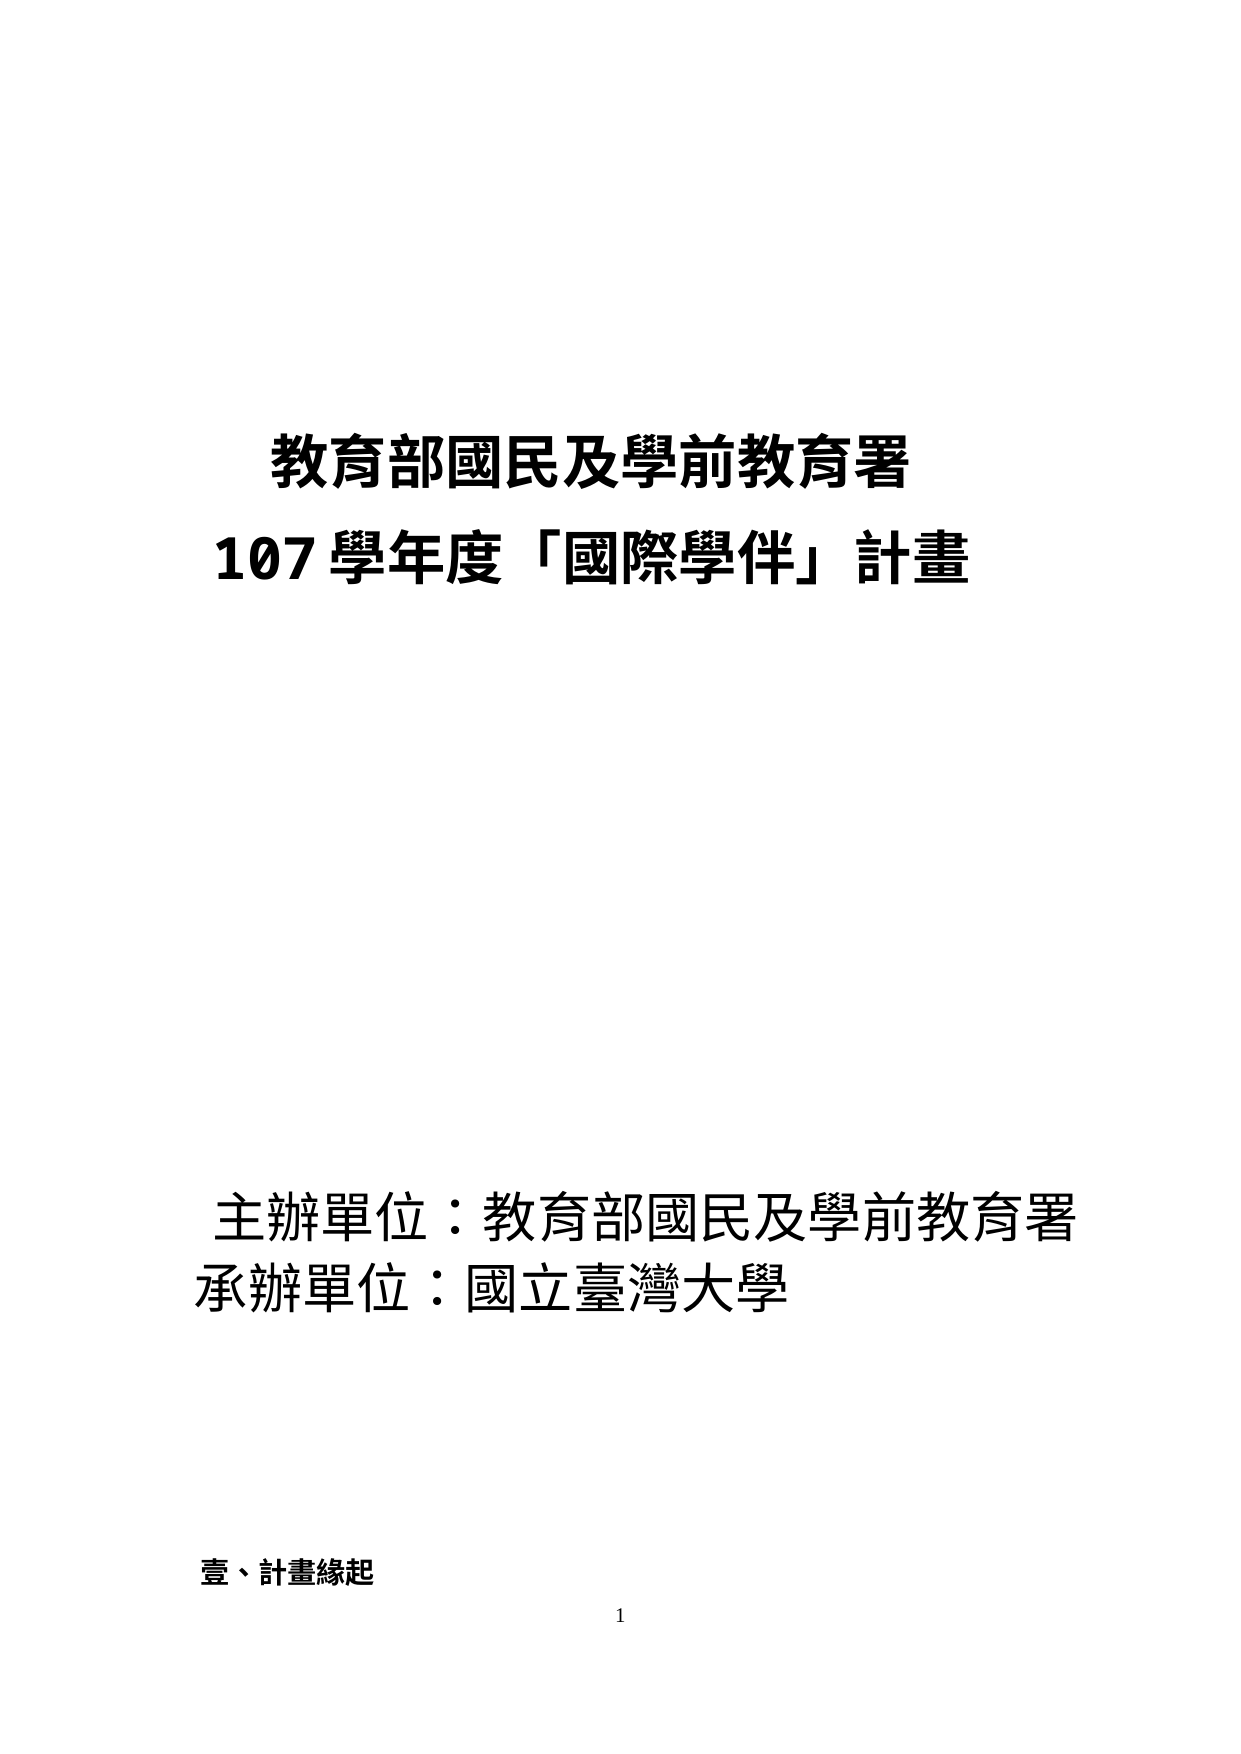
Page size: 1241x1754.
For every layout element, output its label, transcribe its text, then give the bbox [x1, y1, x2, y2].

list 計畫緣起 [200, 1547, 1110, 1593]
text 承辦單位：國立臺灣大學 [180, 1272, 1110, 1318]
text 教育部國民及學前教育署 [130, 447, 1052, 493]
text 107學年度「國際學伴」計畫 [130, 543, 1052, 589]
text 主辦單位：教育部國民及學前教育署 [180, 1201, 1110, 1247]
